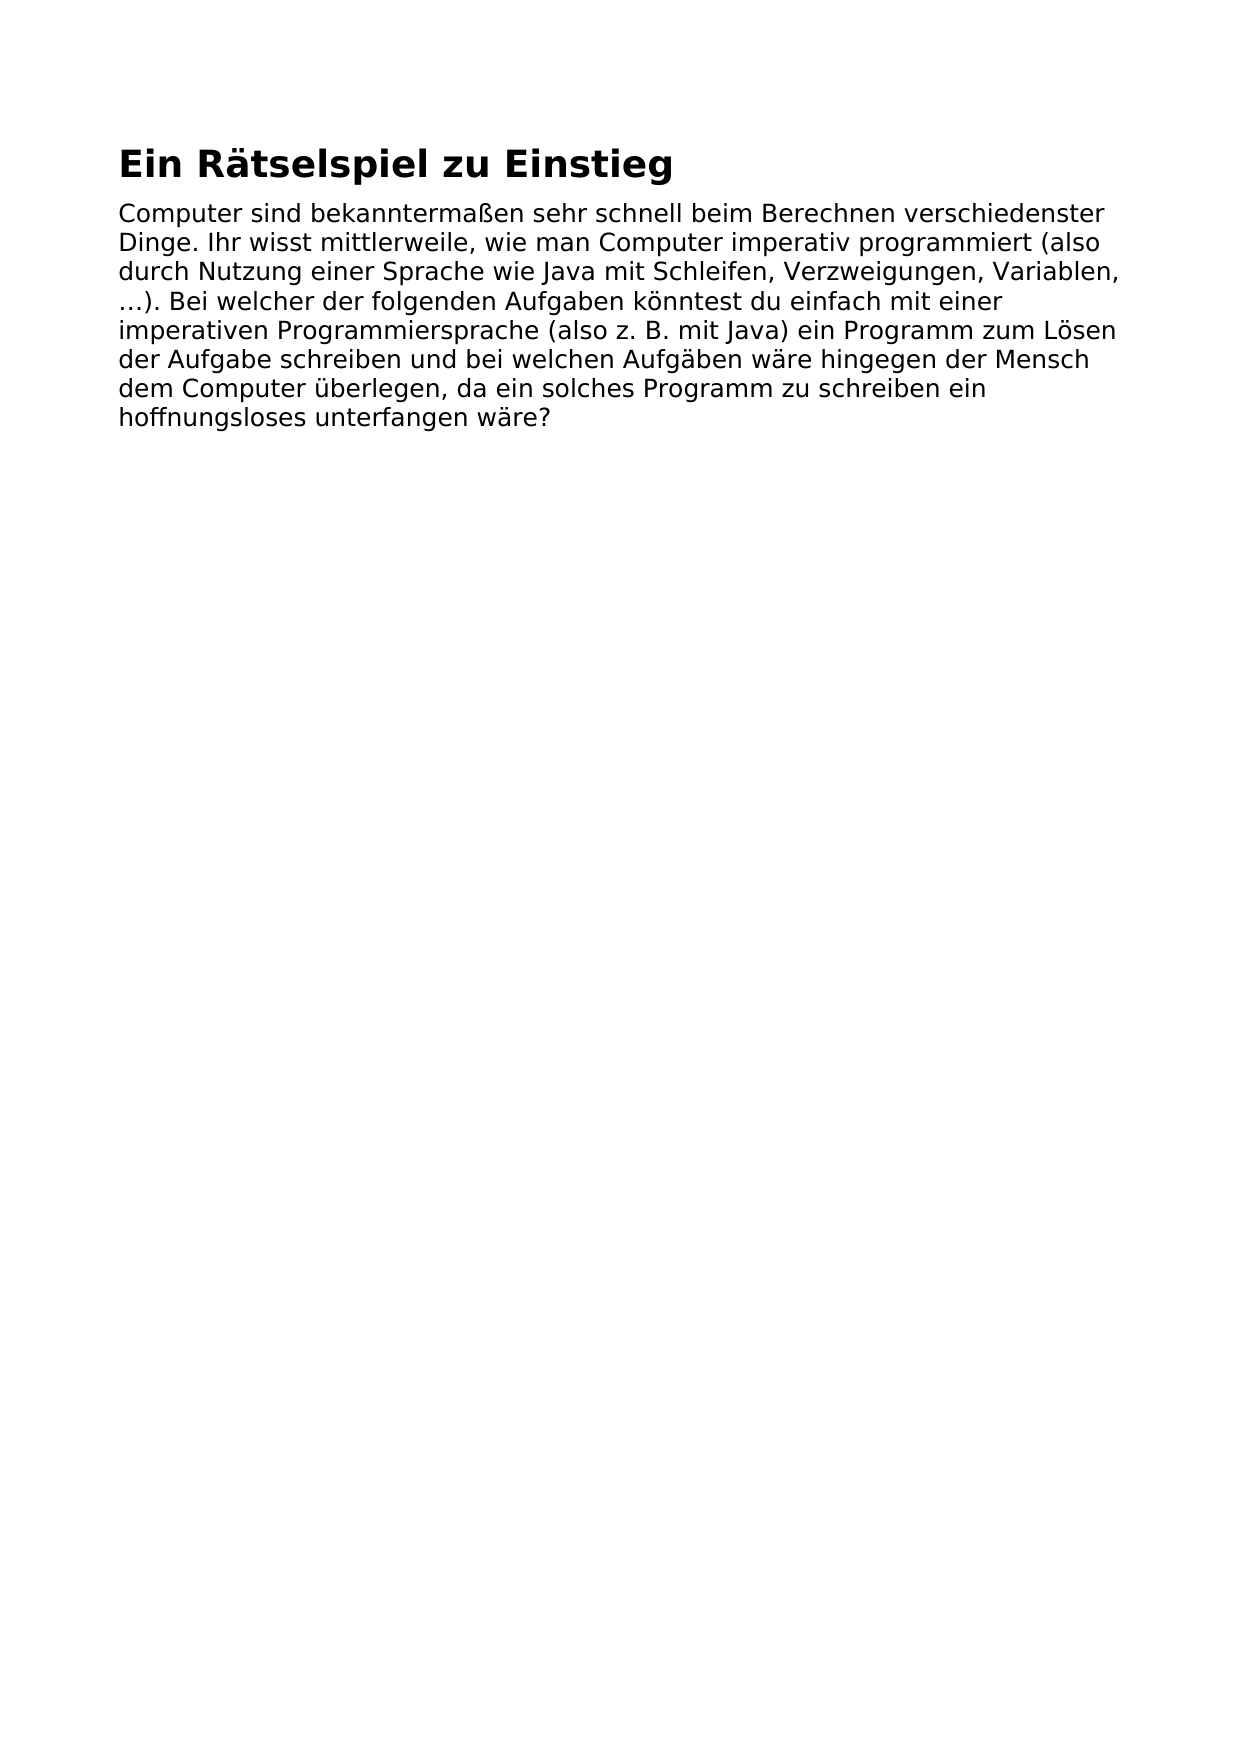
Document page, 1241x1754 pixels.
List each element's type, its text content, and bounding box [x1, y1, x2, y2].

subtitle Ein Rätselspiel zu Einstieg [118, 143, 1122, 187]
text Computer sind bekanntermaßen sehr schnell beim Berechnen verschiedenster Dinge. Ihr wisst mittlerweile, wie man Computer imperativ programmiert (also durch Nutzung einer Sprache wie Java mit Schleifen, Verzweigungen, Variablen, …). Bei welcher der folgenden Aufgaben könntest du einfach mit einer imperativen Programmiersprache (also z. B. mit Java) ein Programm zum Lösen der Aufgabe schreiben und bei welchen Aufgäben wäre hingegen der Mensch dem Computer überlegen, da ein solches Programm zu schreiben ein hoffnungsloses unterfangen wäre? [118, 199, 1122, 433]
